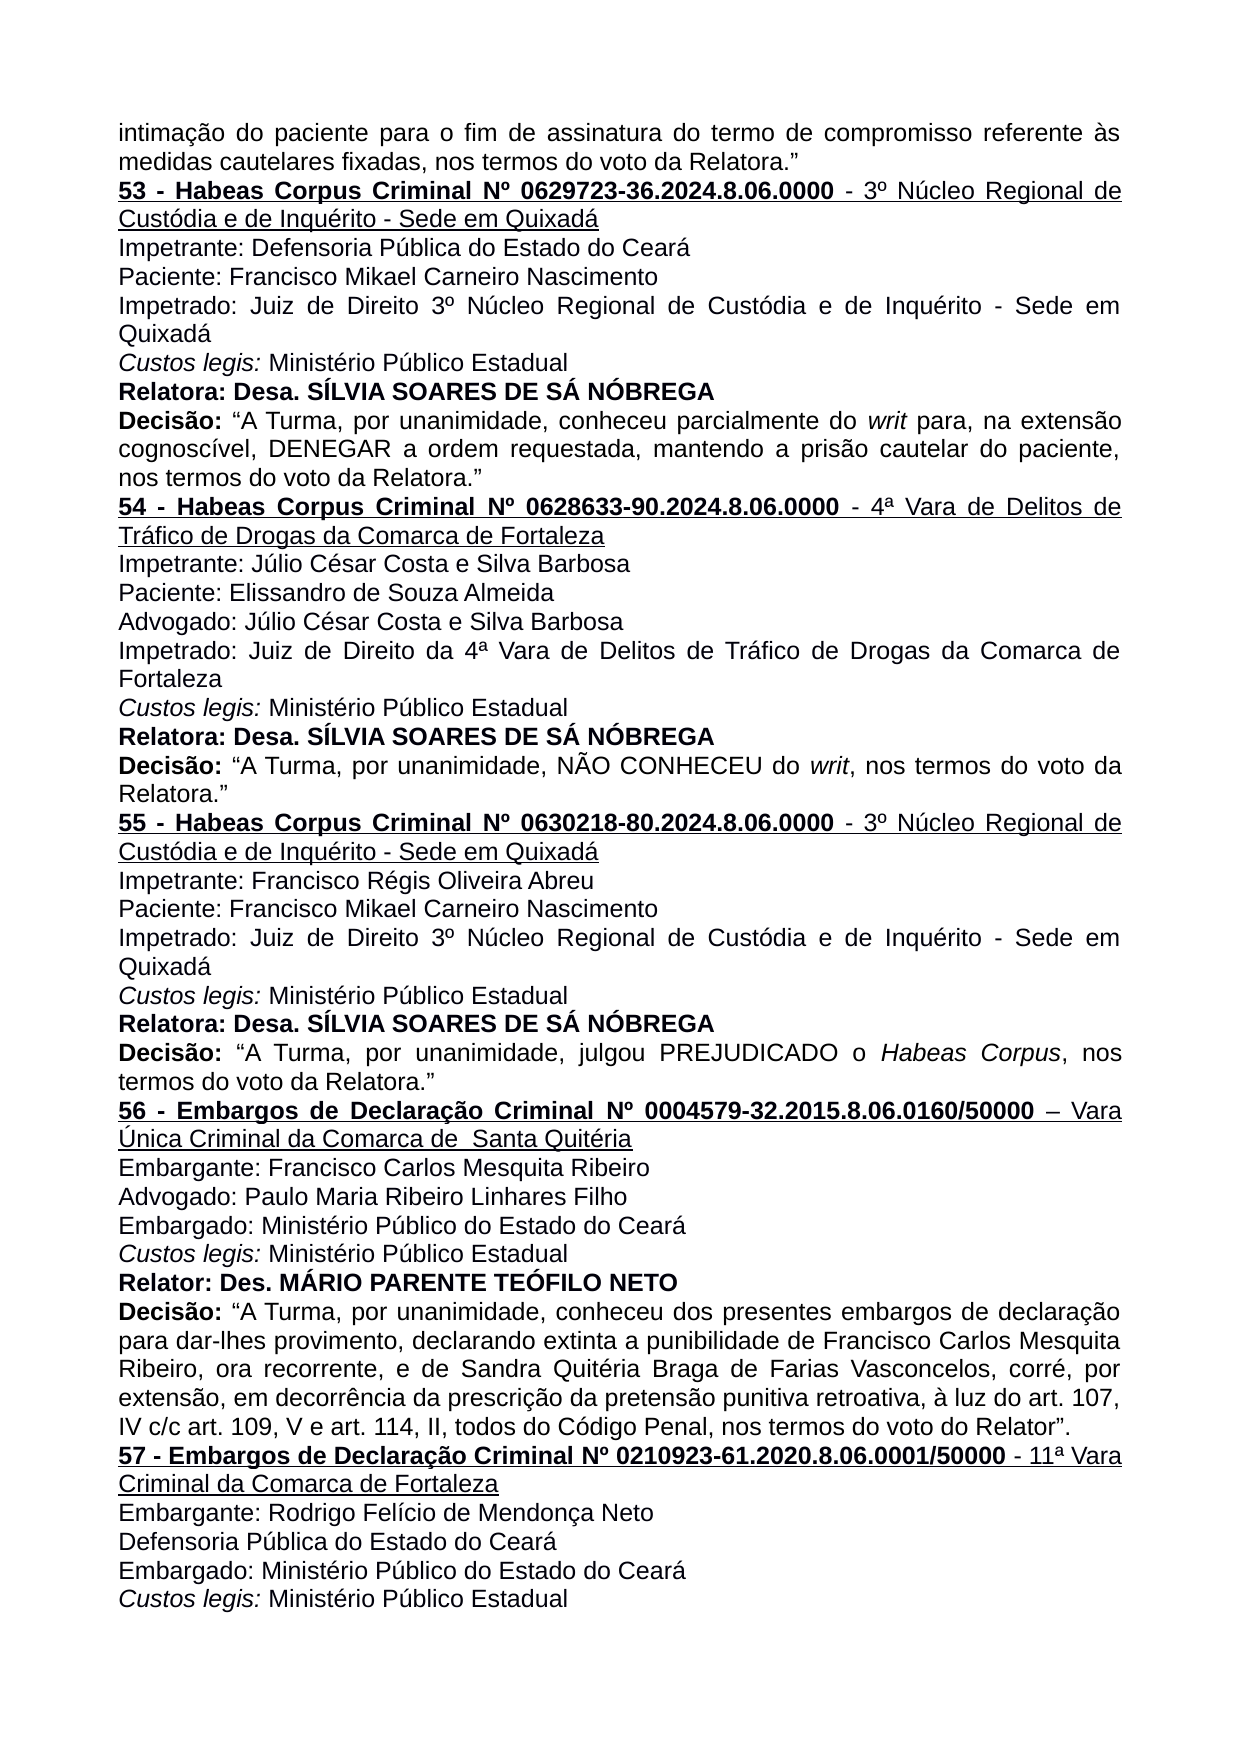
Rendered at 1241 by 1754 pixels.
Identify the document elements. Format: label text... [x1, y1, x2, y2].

text Custódia e de Inquérito - Sede em Quixadá [118, 202, 1122, 233]
text 55 - Habeas Corpus Criminal Nº 0630218-80.2024.8.06.0000 - 3º Núcleo Regional de [118, 808, 1122, 833]
text Custos legis: Ministério Público Estadual [118, 693, 1122, 722]
text Paciente: Francisco Mikael Carneiro Nascimento [118, 262, 1122, 291]
text Advogado: Paulo Maria Ribeiro Linhares Filho [118, 1182, 1122, 1211]
text Custos legis: Ministério Público Estadual [118, 1239, 1122, 1268]
text Impetrante: Defensoria Pública do Estado do Ceará [118, 233, 1122, 262]
text Defensoria Pública do Estado do Ceará [118, 1527, 1122, 1556]
text intimação do paciente para o fim de assinatura do termo de compromisso referente às medidas cautelares fixadas, nos termos do voto da Relatora.” [118, 118, 1122, 176]
text 57 - Embargos de Declaração Criminal Nº 0210923-61.2020.8.06.0001/50000 - 11ª Vara [118, 1441, 1122, 1466]
text Relatora: Desa. SÍLVIA SOARES DE SÁ NÓBREGA [118, 722, 1122, 751]
text Embargante: Francisco Carlos Mesquita Ribeiro [118, 1153, 1122, 1182]
text Relatora: Desa. SÍLVIA SOARES DE SÁ NÓBREGA [118, 377, 1122, 406]
text Impetrante: Júlio César Costa e Silva Barbosa [118, 549, 1122, 578]
text 53 - Habeas Corpus Criminal Nº 0629723-36.2024.8.06.0000 - 3º Núcleo Regional de [118, 176, 1122, 201]
text Tráfico de Drogas da Comarca de Fortaleza [118, 518, 1122, 549]
text Impetrado: Juiz de Direito da 4ª Vara de Delitos de Tráfico de Drogas da Comarca de Fortaleza [118, 636, 1122, 693]
text Criminal da Comarca de Fortaleza [118, 1467, 1122, 1498]
text Impetrado: Juiz de Direito 3º Núcleo Regional de Custódia e de Inquérito - Sede em Quixadá [118, 291, 1122, 348]
text Custos legis: Ministério Público Estadual [118, 981, 1122, 1009]
text Embargado: Ministério Público do Estado do Ceará [118, 1556, 1122, 1584]
text Decisão: “A Turma, por unanimidade, NÃO CONHECEU do writ, nos termos do voto da Relatora.” [118, 751, 1122, 808]
text Advogado: Júlio César Costa e Silva Barbosa [118, 607, 1122, 636]
text Embargado: Ministério Público do Estado do Ceará [118, 1211, 1122, 1239]
text Embargante: Rodrigo Felício de Mendonça Neto [118, 1498, 1122, 1527]
text 56 - Embargos de Declaração Criminal Nº 0004579-32.2015.8.06.0160/50000 – Vara [118, 1096, 1122, 1121]
text Paciente: Elissandro de Souza Almeida [118, 578, 1122, 607]
text Decisão: “A Turma, por unanimidade, conheceu dos presentes embargos de declaração para dar-lhes provimento, declarando extinta a punibilidade de Francisco Carlos Mesquita Ribeiro, ora recorrente, e de Sandra Quitéria Braga de Farias Vasconcelos, corré, por extensão, em decorrência da prescrição da pretensão punitiva retroativa, à luz do art. 107, IV c/c art. 109, V e art. 114, II, todos do Código Penal, nos termos do voto do Relator”. [118, 1297, 1122, 1441]
text Paciente: Francisco Mikael Carneiro Nascimento [118, 894, 1122, 923]
text Relator: Des. MÁRIO PARENTE TEÓFILO NETO [118, 1268, 1122, 1297]
text Custódia e de Inquérito - Sede em Quixadá [118, 834, 1122, 866]
text Custos legis: Ministério Público Estadual [118, 348, 1122, 377]
text Custos legis: Ministério Público Estadual [118, 1584, 1122, 1613]
text Impetrado: Juiz de Direito 3º Núcleo Regional de Custódia e de Inquérito - Sede em Quixadá [118, 923, 1122, 981]
text Relatora: Desa. SÍLVIA SOARES DE SÁ NÓBREGA [118, 1009, 1122, 1038]
text Decisão: “A Turma, por unanimidade, julgou PREJUDICADO o Habeas Corpus, nos termos do voto da Relatora.” [118, 1038, 1122, 1096]
text Impetrante: Francisco Régis Oliveira Abreu [118, 866, 1122, 894]
text Decisão: “A Turma, por unanimidade, conheceu parcialmente do writ para, na extensão cognoscível, DENEGAR a ordem requestada, mantendo a prisão cautelar do paciente, nos termos do voto da Relatora.” [118, 406, 1122, 492]
text 54 - Habeas Corpus Criminal Nº 0628633-90.2024.8.06.0000 - 4ª Vara de Delitos de [118, 492, 1122, 517]
text Única Criminal da Comarca de Santa Quitéria [118, 1122, 1122, 1153]
